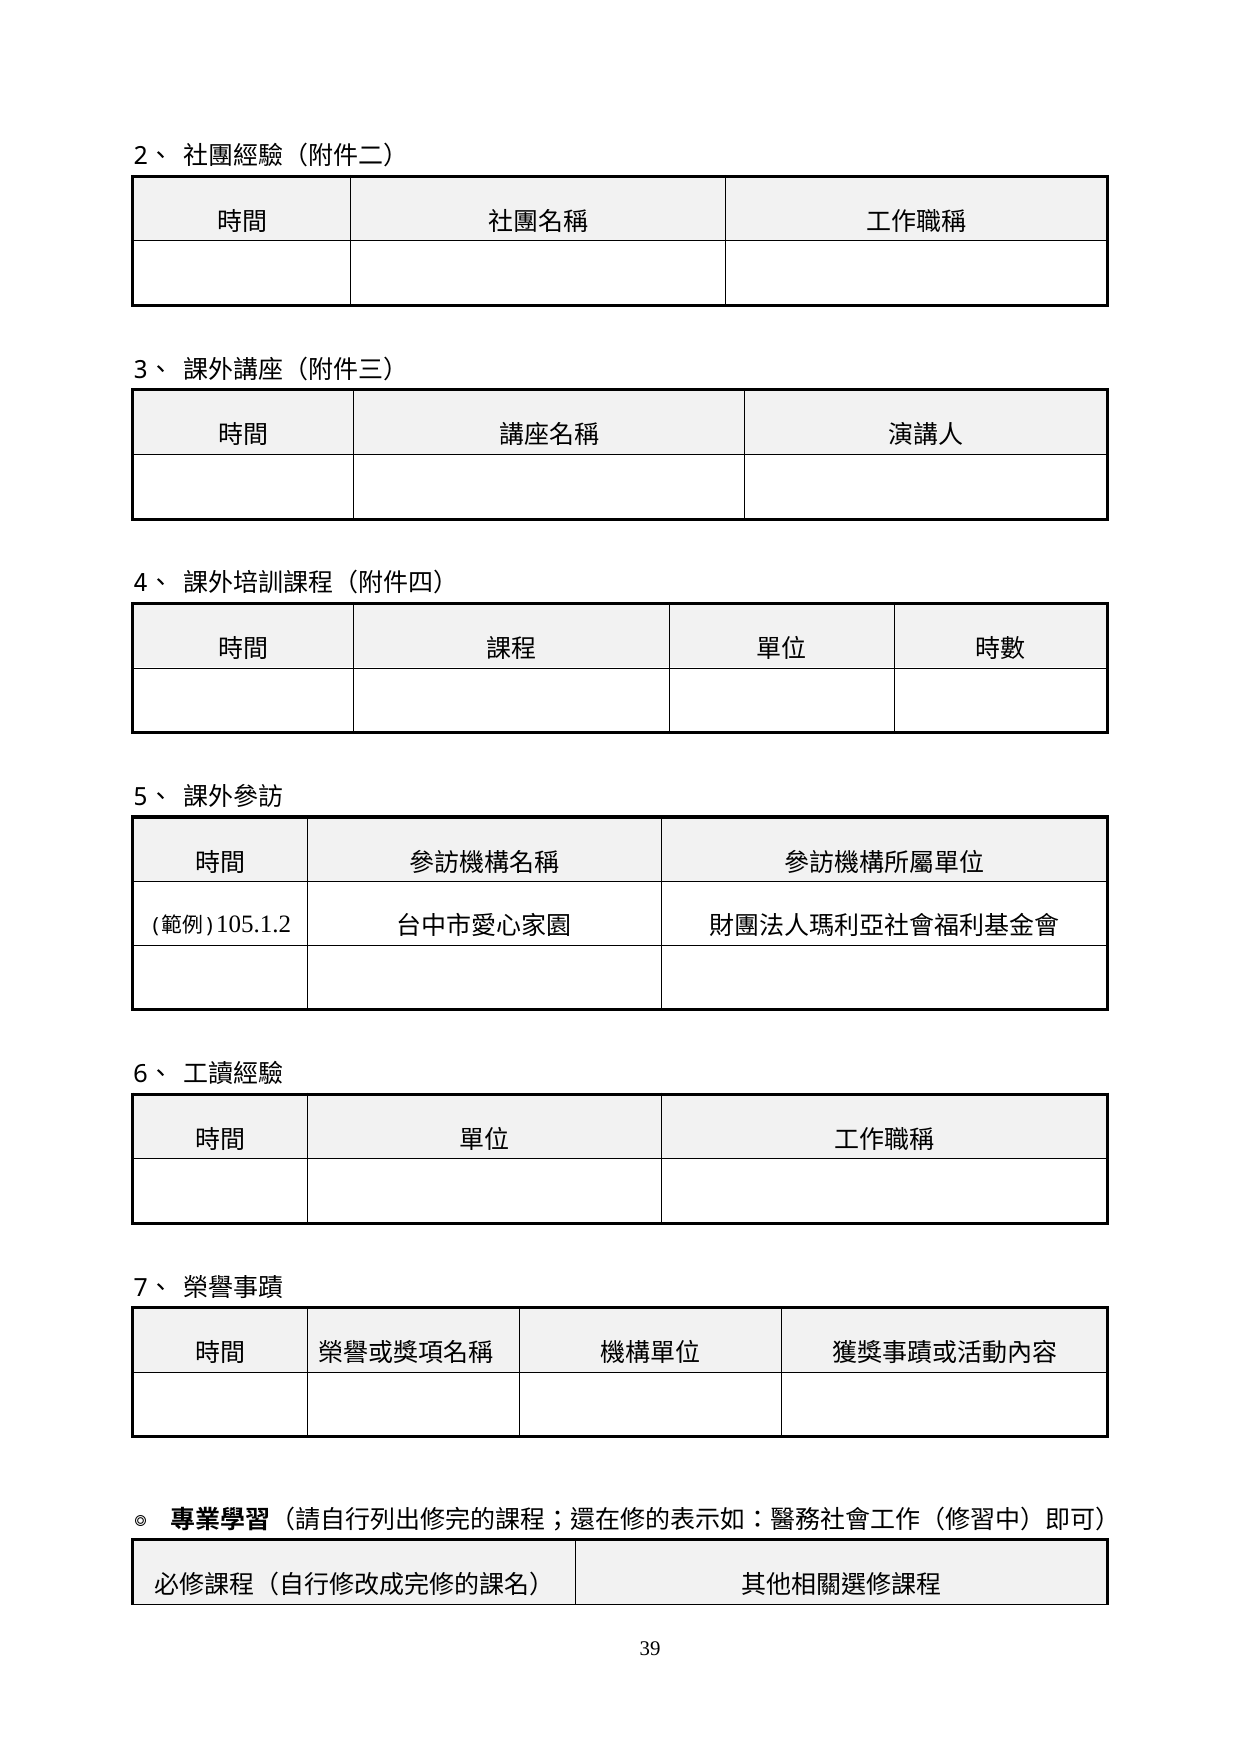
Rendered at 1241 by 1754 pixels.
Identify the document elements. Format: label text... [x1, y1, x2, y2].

table_cell [782, 1373, 1106, 1435]
table_header 講座名稱 [354, 391, 744, 454]
table_cell [354, 669, 669, 731]
table_header 時數 [895, 605, 1106, 667]
table_header 時間 [134, 1096, 307, 1158]
table_header 工作職稱 [726, 178, 1106, 240]
table_cell [520, 1373, 781, 1435]
table_cell 財團法人瑪利亞社會福利基金會 [662, 882, 1106, 944]
table_header 社團名稱 [351, 178, 725, 240]
list 課外講座（附件三） [133, 326, 1167, 388]
table_header 單位 [670, 605, 894, 667]
table_cell [134, 946, 307, 1008]
list 專業學習（請自行列出修完的課程；還在修的表示如：醫務社會工作（修習中）即可） [133, 1476, 1211, 1538]
table_header 獲獎事蹟或活動內容 [782, 1309, 1106, 1372]
table_header 單位 [308, 1096, 661, 1158]
table_header 其他相關選修課程 [576, 1541, 1106, 1604]
table_header 機構單位 [520, 1309, 781, 1372]
table_header 時間 [134, 819, 307, 881]
table_header 時間 [134, 1309, 307, 1372]
list 榮譽事蹟 [133, 1243, 1167, 1306]
table_cell [670, 669, 894, 731]
table_cell [662, 946, 1106, 1008]
table_cell [308, 1373, 519, 1435]
table_cell [134, 1373, 307, 1435]
table_cell [308, 946, 661, 1008]
table_cell [134, 1159, 307, 1222]
list 課外培訓課程（附件四） [133, 539, 1167, 602]
list 工讀經驗 [133, 1030, 1167, 1092]
table_header 時間 [134, 605, 353, 667]
table_cell [895, 669, 1106, 731]
table_header 工作職稱 [662, 1096, 1106, 1158]
table_header 時間 [134, 178, 350, 240]
list 社團經驗（附件二） [133, 112, 1167, 175]
table_header 榮譽或獎項名稱 [308, 1309, 519, 1372]
table_cell [134, 241, 350, 304]
table_cell [745, 455, 1106, 517]
table_cell [662, 1159, 1106, 1222]
table_cell [308, 1159, 661, 1222]
table_header 參訪機構所屬單位 [662, 819, 1106, 881]
table_cell (範例)105.1.2 [134, 882, 307, 944]
table_header 演講人 [745, 391, 1106, 454]
table_header 課程 [354, 605, 669, 667]
table_cell [134, 455, 353, 517]
table_cell [134, 669, 353, 731]
table_cell [354, 455, 744, 517]
table_cell [726, 241, 1106, 304]
table_header 必修課程（自行修改成完修的課名） [134, 1541, 575, 1604]
table_header 時間 [134, 391, 353, 454]
list 課外參訪 [133, 753, 1167, 815]
table_header 參訪機構名稱 [308, 819, 661, 881]
table_cell [351, 241, 725, 304]
table_cell 台中市愛心家園 [308, 882, 661, 944]
